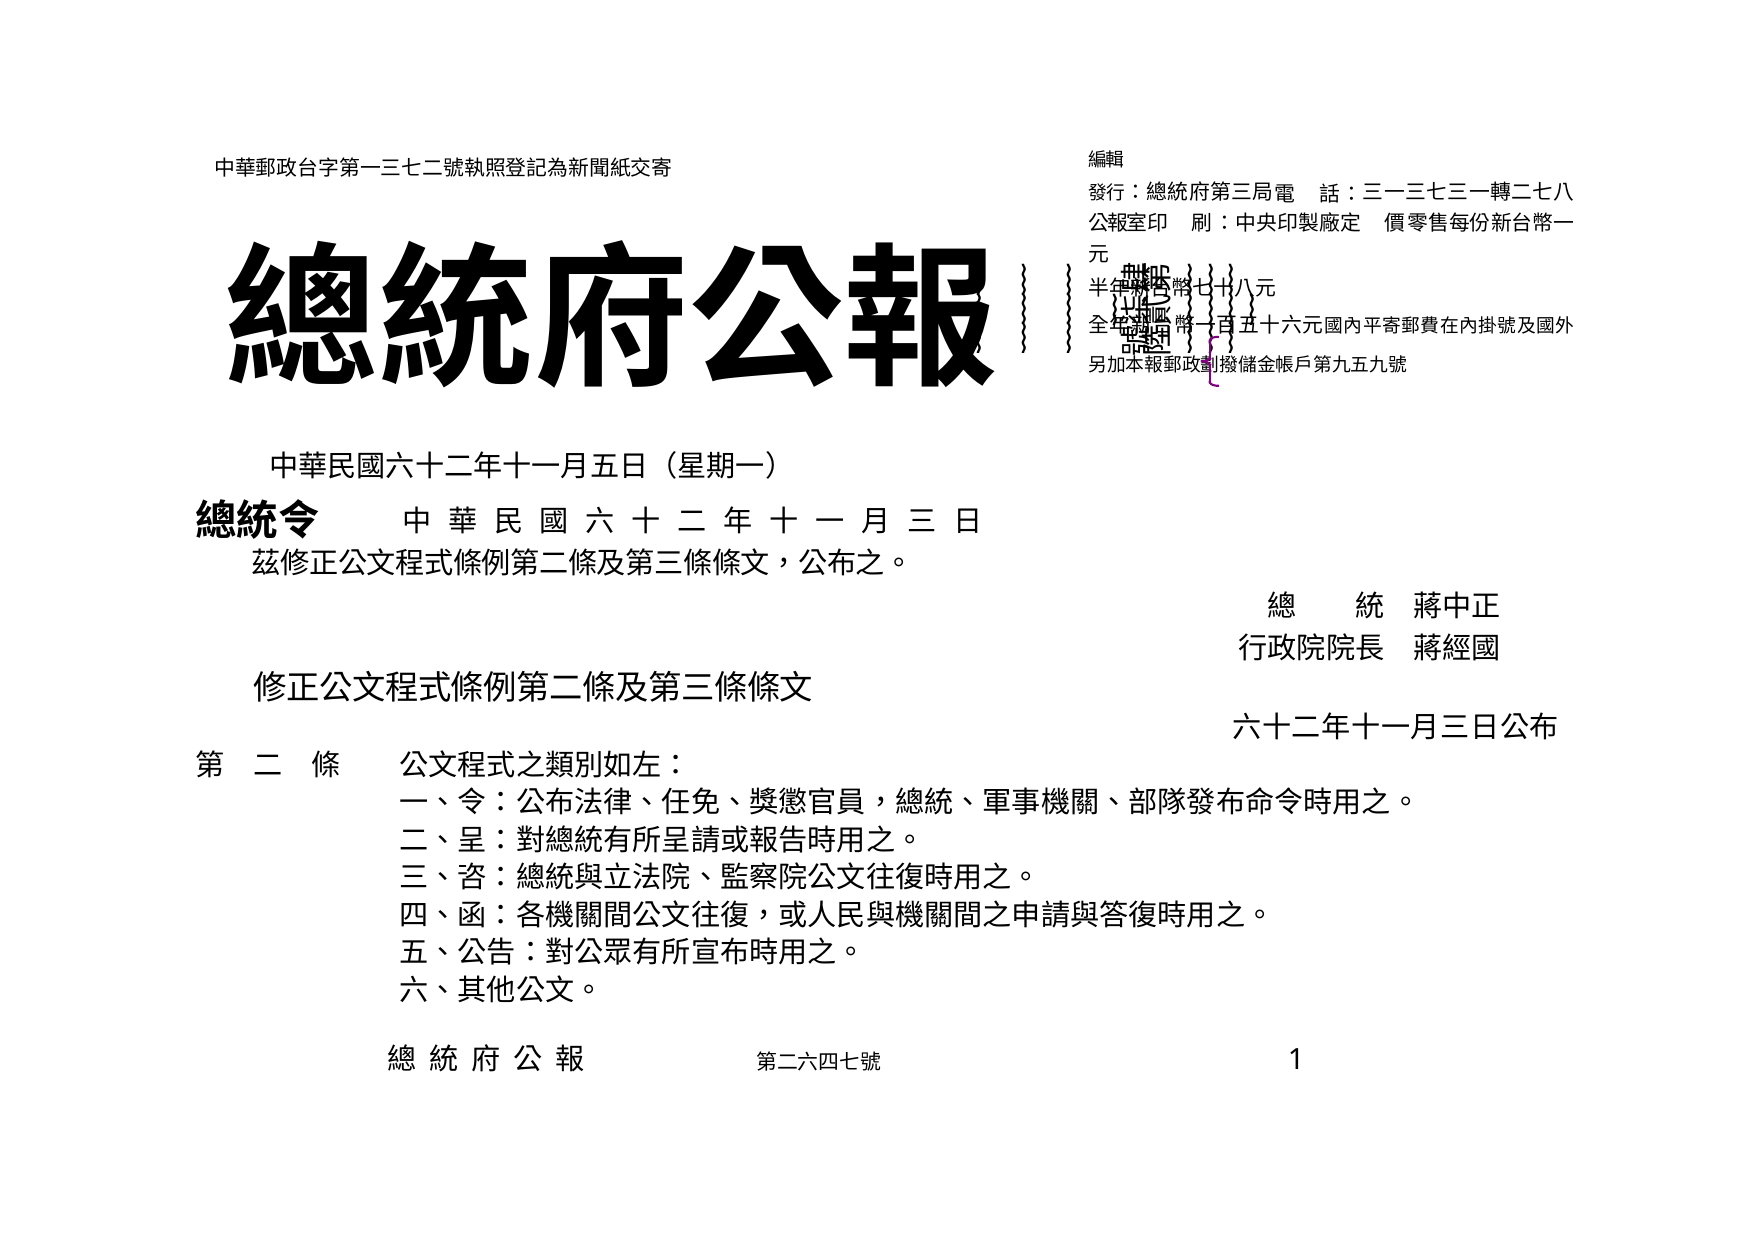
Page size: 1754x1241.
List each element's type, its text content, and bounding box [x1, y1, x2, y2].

text 三、咨：總統與立法院、監察院公文往復時用之。 [399, 858, 1559, 895]
text 二、呈：對總統有所呈請或報告時用之。 [399, 820, 1559, 858]
text 修正公文程式條例第二條及第三條條文 [253, 666, 1559, 708]
text 四、函：各機關間公文往復，或人民與機關間之申請與答復時用之。 [399, 895, 1559, 933]
text 五、公告：對公眾有所宣布時用之。 [399, 933, 1559, 970]
text 六十二年十一月三日公布 [195, 708, 1559, 745]
text 總 統 蔣中正 [195, 586, 1501, 623]
text 六、其他公文。 [399, 970, 1559, 1008]
text 第 二 條 公文程式之類別如左： [195, 745, 1559, 783]
table_header 總統令 [192, 222, 399, 543]
text 一、令：公布法律、任免、獎懲官員，總統、軍事機關、部隊發布命令時用之。 [399, 783, 1559, 820]
text 行政院院長 蔣經國 [195, 628, 1501, 666]
table_header 中華民國六十二年十一月三日 [399, 222, 986, 543]
text 茲修正公文程式條例第二條及第三條條文，公布之。 [195, 543, 1559, 581]
